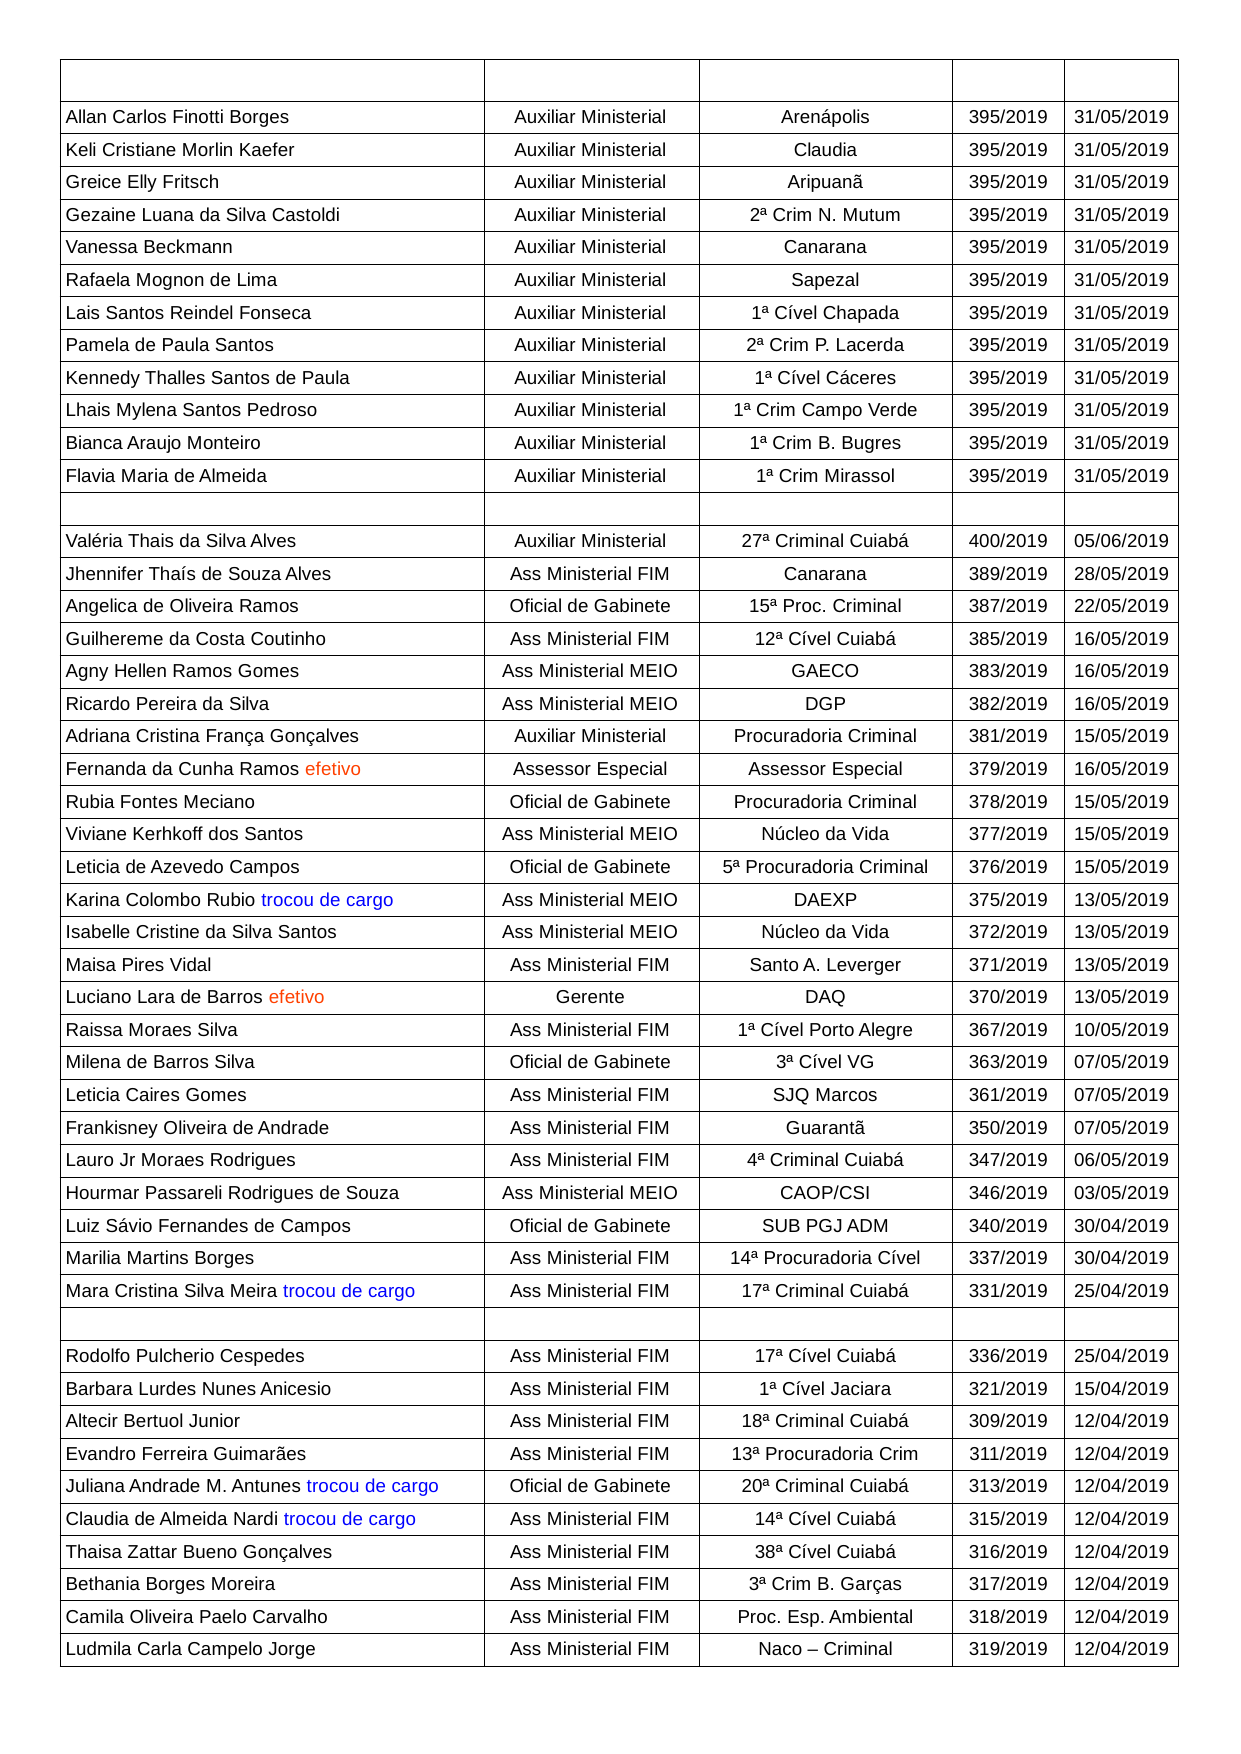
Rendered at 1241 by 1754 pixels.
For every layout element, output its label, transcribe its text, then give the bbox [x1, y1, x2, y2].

table_cell 313/2019 [953, 1471, 1064, 1503]
table_cell Proc. Esp. Ambiental [700, 1601, 952, 1633]
table_cell Ass Ministerial FIM [485, 1569, 699, 1600]
table_cell Valéria Thais da Silva Alves [61, 526, 484, 557]
table_cell Ricardo Pereira da Silva [61, 689, 484, 720]
table_cell Allan Carlos Finotti Borges [61, 102, 484, 133]
table_cell 331/2019 [953, 1275, 1064, 1307]
table_cell 311/2019 [953, 1439, 1064, 1470]
table_cell 395/2019 [953, 265, 1064, 296]
table_cell Auxiliar Ministerial [485, 395, 699, 427]
table_cell Canarana [700, 232, 952, 264]
table_cell 31/05/2019 [1065, 134, 1178, 166]
table_cell Hourmar Passareli Rodrigues de Souza [61, 1178, 484, 1209]
table_cell 1ª Crim Campo Verde [700, 395, 952, 427]
table_cell 318/2019 [953, 1601, 1064, 1633]
table_cell [61, 493, 484, 524]
table_cell 25/04/2019 [1065, 1341, 1178, 1372]
table_cell Viviane Kerhkoff dos Santos [61, 819, 484, 851]
table_cell Ass Ministerial MEIO [485, 917, 699, 948]
table_cell 31/05/2019 [1065, 232, 1178, 264]
table_cell 1ª Crim B. Bugres [700, 428, 952, 459]
table_cell Lhais Mylena Santos Pedroso [61, 395, 484, 427]
table_cell 383/2019 [953, 656, 1064, 687]
table_cell 20ª Criminal Cuiabá [700, 1471, 952, 1503]
table_cell Ass Ministerial FIM [485, 1373, 699, 1405]
table_cell Ass Ministerial FIM [485, 1243, 699, 1274]
table_cell Fernanda da Cunha Ramos efetivo [61, 754, 484, 785]
table_cell Vanessa Beckmann [61, 232, 484, 264]
table_cell 347/2019 [953, 1145, 1064, 1177]
table_cell Auxiliar Ministerial [485, 428, 699, 459]
table_cell 395/2019 [953, 460, 1064, 492]
table_cell Arenápolis [700, 102, 952, 133]
table_cell Ass Ministerial FIM [485, 1341, 699, 1372]
table_cell 27ª Criminal Cuiabá [700, 526, 952, 557]
table_cell 1ª Cível Chapada [700, 297, 952, 329]
table_cell 395/2019 [953, 200, 1064, 231]
table_cell 395/2019 [953, 134, 1064, 166]
table_cell Greice Elly Fritsch [61, 167, 484, 198]
table_cell Ass Ministerial MEIO [485, 689, 699, 720]
table_cell 13/05/2019 [1065, 982, 1178, 1013]
table_cell Ass Ministerial FIM [485, 623, 699, 655]
table_cell Keli Cristiane Morlin Kaefer [61, 134, 484, 166]
table_cell Oficial de Gabinete [485, 1471, 699, 1503]
table_cell 12/04/2019 [1065, 1406, 1178, 1437]
table_cell 372/2019 [953, 917, 1064, 948]
table_cell Karina Colombo Rubio trocou de cargo [61, 884, 484, 916]
table_cell Agny Hellen Ramos Gomes [61, 656, 484, 687]
table_cell Ass Ministerial MEIO [485, 1178, 699, 1209]
table_cell 07/05/2019 [1065, 1112, 1178, 1144]
table_cell 336/2019 [953, 1341, 1064, 1372]
table_cell Gerente [485, 982, 699, 1013]
table_cell 382/2019 [953, 689, 1064, 720]
table_cell [700, 493, 952, 524]
table_cell 395/2019 [953, 428, 1064, 459]
table_cell Guarantã [700, 1112, 952, 1144]
table_cell Milena de Barros Silva [61, 1047, 484, 1079]
table_cell 31/05/2019 [1065, 102, 1178, 133]
table_cell 31/05/2019 [1065, 297, 1178, 329]
table_cell Assessor Especial [700, 754, 952, 785]
table_cell 22/05/2019 [1065, 591, 1178, 622]
table_cell 13/05/2019 [1065, 949, 1178, 981]
table_cell 337/2019 [953, 1243, 1064, 1274]
table_cell 15/05/2019 [1065, 786, 1178, 818]
table_cell 13/05/2019 [1065, 917, 1178, 948]
table_cell 03/05/2019 [1065, 1178, 1178, 1209]
table_cell Núcleo da Vida [700, 819, 952, 851]
table_cell 12ª Cível Cuiabá [700, 623, 952, 655]
table_cell Luciano Lara de Barros efetivo [61, 982, 484, 1013]
table_cell 395/2019 [953, 330, 1064, 361]
table_header [1065, 60, 1178, 101]
table_cell Aripuanã [700, 167, 952, 198]
table_cell Thaisa Zattar Bueno Gonçalves [61, 1536, 484, 1568]
table_cell 15/05/2019 [1065, 819, 1178, 851]
table_header [700, 60, 952, 101]
table_cell GAECO [700, 656, 952, 687]
table_cell 395/2019 [953, 395, 1064, 427]
table_cell [953, 493, 1064, 524]
table_cell 05/06/2019 [1065, 526, 1178, 557]
table_cell 15/05/2019 [1065, 852, 1178, 883]
table_cell Ass Ministerial FIM [485, 1015, 699, 1046]
table_header [485, 60, 699, 101]
table_cell 309/2019 [953, 1406, 1064, 1437]
table_cell 12/04/2019 [1065, 1471, 1178, 1503]
table_cell Claudia de Almeida Nardi trocou de cargo [61, 1504, 484, 1535]
table_cell Canarana [700, 558, 952, 590]
table_cell 395/2019 [953, 102, 1064, 133]
table_cell Mara Cristina Silva Meira trocou de cargo [61, 1275, 484, 1307]
table_cell 12/04/2019 [1065, 1634, 1178, 1666]
table_cell Oficial de Gabinete [485, 1047, 699, 1079]
table_cell Assessor Especial [485, 754, 699, 785]
table_cell 16/05/2019 [1065, 754, 1178, 785]
table_cell 346/2019 [953, 1178, 1064, 1209]
table_cell 395/2019 [953, 362, 1064, 394]
table_cell Auxiliar Ministerial [485, 102, 699, 133]
table_cell 10/05/2019 [1065, 1015, 1178, 1046]
table_cell 25/04/2019 [1065, 1275, 1178, 1307]
table_cell Rubia Fontes Meciano [61, 786, 484, 818]
table_cell 06/05/2019 [1065, 1145, 1178, 1177]
table_cell 2ª Crim P. Lacerda [700, 330, 952, 361]
table_cell Adriana Cristina França Gonçalves [61, 721, 484, 753]
table_cell Auxiliar Ministerial [485, 265, 699, 296]
table_cell 385/2019 [953, 623, 1064, 655]
table_cell 370/2019 [953, 982, 1064, 1013]
table_cell Ass Ministerial FIM [485, 1080, 699, 1111]
table_cell Ass Ministerial FIM [485, 1601, 699, 1633]
table_cell 1ª Cível Cáceres [700, 362, 952, 394]
table_cell Ass Ministerial MEIO [485, 884, 699, 916]
table_cell 375/2019 [953, 884, 1064, 916]
table_cell Ass Ministerial FIM [485, 1406, 699, 1437]
table_header [61, 60, 484, 101]
table_cell [485, 1308, 699, 1339]
table_cell Altecir Bertuol Junior [61, 1406, 484, 1437]
table_cell 31/05/2019 [1065, 167, 1178, 198]
table_cell 31/05/2019 [1065, 395, 1178, 427]
table_cell Frankisney Oliveira de Andrade [61, 1112, 484, 1144]
table_cell Ass Ministerial FIM [485, 1275, 699, 1307]
table_cell 13ª Procuradoria Crim [700, 1439, 952, 1470]
table_cell 4ª Criminal Cuiabá [700, 1145, 952, 1177]
table_cell Oficial de Gabinete [485, 852, 699, 883]
table_cell Santo A. Leverger [700, 949, 952, 981]
table_cell 15/04/2019 [1065, 1373, 1178, 1405]
table_cell Procuradoria Criminal [700, 721, 952, 753]
table_cell 31/05/2019 [1065, 330, 1178, 361]
table_cell 379/2019 [953, 754, 1064, 785]
table_cell Auxiliar Ministerial [485, 297, 699, 329]
table_cell 381/2019 [953, 721, 1064, 753]
table_cell Ass Ministerial FIM [485, 1439, 699, 1470]
table_cell Ass Ministerial FIM [485, 558, 699, 590]
table_cell 377/2019 [953, 819, 1064, 851]
table_cell Flavia Maria de Almeida [61, 460, 484, 492]
table_cell SJQ Marcos [700, 1080, 952, 1111]
table_cell SUB PGJ ADM [700, 1210, 952, 1242]
table_cell Auxiliar Ministerial [485, 526, 699, 557]
table_cell Kennedy Thalles Santos de Paula [61, 362, 484, 394]
table_cell [700, 1308, 952, 1339]
table_cell 317/2019 [953, 1569, 1064, 1600]
table_cell Lauro Jr Moraes Rodrigues [61, 1145, 484, 1177]
table_cell DAEXP [700, 884, 952, 916]
table_cell 13/05/2019 [1065, 884, 1178, 916]
table_cell 400/2019 [953, 526, 1064, 557]
table_cell Luiz Sávio Fernandes de Campos [61, 1210, 484, 1242]
table_cell 316/2019 [953, 1536, 1064, 1568]
table_cell 31/05/2019 [1065, 265, 1178, 296]
table_cell Jhennifer Thaís de Souza Alves [61, 558, 484, 590]
table_cell 15/05/2019 [1065, 721, 1178, 753]
table_cell Juliana Andrade M. Antunes trocou de cargo [61, 1471, 484, 1503]
table_cell 07/05/2019 [1065, 1047, 1178, 1079]
table_cell 1ª Cível Jaciara [700, 1373, 952, 1405]
table_cell Auxiliar Ministerial [485, 362, 699, 394]
table_cell Naco – Criminal [700, 1634, 952, 1666]
table_cell 14ª Procuradoria Cível [700, 1243, 952, 1274]
table_cell 363/2019 [953, 1047, 1064, 1079]
table_cell Ass Ministerial FIM [485, 1536, 699, 1568]
table_header [953, 60, 1064, 101]
table_cell Leticia Caires Gomes [61, 1080, 484, 1111]
table_cell 2ª Crim N. Mutum [700, 200, 952, 231]
table_cell Guilhereme da Costa Coutinho [61, 623, 484, 655]
table_cell Auxiliar Ministerial [485, 232, 699, 264]
table_cell [1065, 1308, 1178, 1339]
table_cell Ass Ministerial FIM [485, 1504, 699, 1535]
table_cell Procuradoria Criminal [700, 786, 952, 818]
table_cell 395/2019 [953, 232, 1064, 264]
table_cell 367/2019 [953, 1015, 1064, 1046]
table_cell 3ª Cível VG [700, 1047, 952, 1079]
table_cell Isabelle Cristine da Silva Santos [61, 917, 484, 948]
table_cell Sapezal [700, 265, 952, 296]
table_cell Marilia Martins Borges [61, 1243, 484, 1274]
table_cell 371/2019 [953, 949, 1064, 981]
table_cell Raissa Moraes Silva [61, 1015, 484, 1046]
table_cell Rodolfo Pulcherio Cespedes [61, 1341, 484, 1372]
table_cell [1065, 493, 1178, 524]
table_cell Ludmila Carla Campelo Jorge [61, 1634, 484, 1666]
table_cell [953, 1308, 1064, 1339]
table_cell 12/04/2019 [1065, 1536, 1178, 1568]
table_cell Ass Ministerial MEIO [485, 819, 699, 851]
table_cell 31/05/2019 [1065, 428, 1178, 459]
table_cell 16/05/2019 [1065, 623, 1178, 655]
table_cell 387/2019 [953, 591, 1064, 622]
table_cell 31/05/2019 [1065, 200, 1178, 231]
table_cell Auxiliar Ministerial [485, 134, 699, 166]
table_cell Angelica de Oliveira Ramos [61, 591, 484, 622]
table_cell Ass Ministerial FIM [485, 949, 699, 981]
table_cell DGP [700, 689, 952, 720]
table_cell Núcleo da Vida [700, 917, 952, 948]
table_cell 378/2019 [953, 786, 1064, 818]
table_cell 16/05/2019 [1065, 689, 1178, 720]
table_cell Oficial de Gabinete [485, 786, 699, 818]
table_cell Auxiliar Ministerial [485, 200, 699, 231]
table_cell 31/05/2019 [1065, 460, 1178, 492]
table_cell Camila Oliveira Paelo Carvalho [61, 1601, 484, 1633]
table_cell 1ª Crim Mirassol [700, 460, 952, 492]
table_cell Auxiliar Ministerial [485, 330, 699, 361]
table_cell Ass Ministerial FIM [485, 1145, 699, 1177]
table_cell Bethania Borges Moreira [61, 1569, 484, 1600]
table_cell 38ª Cível Cuiabá [700, 1536, 952, 1568]
table_cell 14ª Cível Cuiabá [700, 1504, 952, 1535]
table_cell 319/2019 [953, 1634, 1064, 1666]
table_cell Ass Ministerial FIM [485, 1634, 699, 1666]
table_cell 12/04/2019 [1065, 1504, 1178, 1535]
table_cell Bianca Araujo Monteiro [61, 428, 484, 459]
table_cell Claudia [700, 134, 952, 166]
table_cell [61, 1308, 484, 1339]
table_cell 340/2019 [953, 1210, 1064, 1242]
table_cell 15ª Proc. Criminal [700, 591, 952, 622]
table_cell 17ª Criminal Cuiabá [700, 1275, 952, 1307]
table_cell 350/2019 [953, 1112, 1064, 1144]
table_cell 16/05/2019 [1065, 656, 1178, 687]
table_cell 31/05/2019 [1065, 362, 1178, 394]
table_cell Barbara Lurdes Nunes Anicesio [61, 1373, 484, 1405]
table_cell Auxiliar Ministerial [485, 721, 699, 753]
table_cell 3ª Crim B. Garças [700, 1569, 952, 1600]
table_cell Oficial de Gabinete [485, 1210, 699, 1242]
table_cell Auxiliar Ministerial [485, 167, 699, 198]
table_cell 12/04/2019 [1065, 1439, 1178, 1470]
table_cell Pamela de Paula Santos [61, 330, 484, 361]
table_cell 30/04/2019 [1065, 1210, 1178, 1242]
table_cell 1ª Cível Porto Alegre [700, 1015, 952, 1046]
table_cell Lais Santos Reindel Fonseca [61, 297, 484, 329]
table_cell 5ª Procuradoria Criminal [700, 852, 952, 883]
table_cell 389/2019 [953, 558, 1064, 590]
table_cell 17ª Cível Cuiabá [700, 1341, 952, 1372]
table_cell 18ª Criminal Cuiabá [700, 1406, 952, 1437]
table_cell 395/2019 [953, 297, 1064, 329]
table_cell 07/05/2019 [1065, 1080, 1178, 1111]
table_cell 321/2019 [953, 1373, 1064, 1405]
table_cell Evandro Ferreira Guimarães [61, 1439, 484, 1470]
table_cell CAOP/CSI [700, 1178, 952, 1209]
table_cell Ass Ministerial MEIO [485, 656, 699, 687]
table_cell Auxiliar Ministerial [485, 460, 699, 492]
table_cell 376/2019 [953, 852, 1064, 883]
table_cell Ass Ministerial FIM [485, 1112, 699, 1144]
table_cell Maisa Pires Vidal [61, 949, 484, 981]
table_cell 361/2019 [953, 1080, 1064, 1111]
table_cell 28/05/2019 [1065, 558, 1178, 590]
table_cell [485, 493, 699, 524]
table_cell 12/04/2019 [1065, 1569, 1178, 1600]
table_cell DAQ [700, 982, 952, 1013]
table_cell 12/04/2019 [1065, 1601, 1178, 1633]
table_cell 315/2019 [953, 1504, 1064, 1535]
table_cell 395/2019 [953, 167, 1064, 198]
table_cell Oficial de Gabinete [485, 591, 699, 622]
table_cell Rafaela Mognon de Lima [61, 265, 484, 296]
table_cell Leticia de Azevedo Campos [61, 852, 484, 883]
table_cell 30/04/2019 [1065, 1243, 1178, 1274]
table_cell Gezaine Luana da Silva Castoldi [61, 200, 484, 231]
